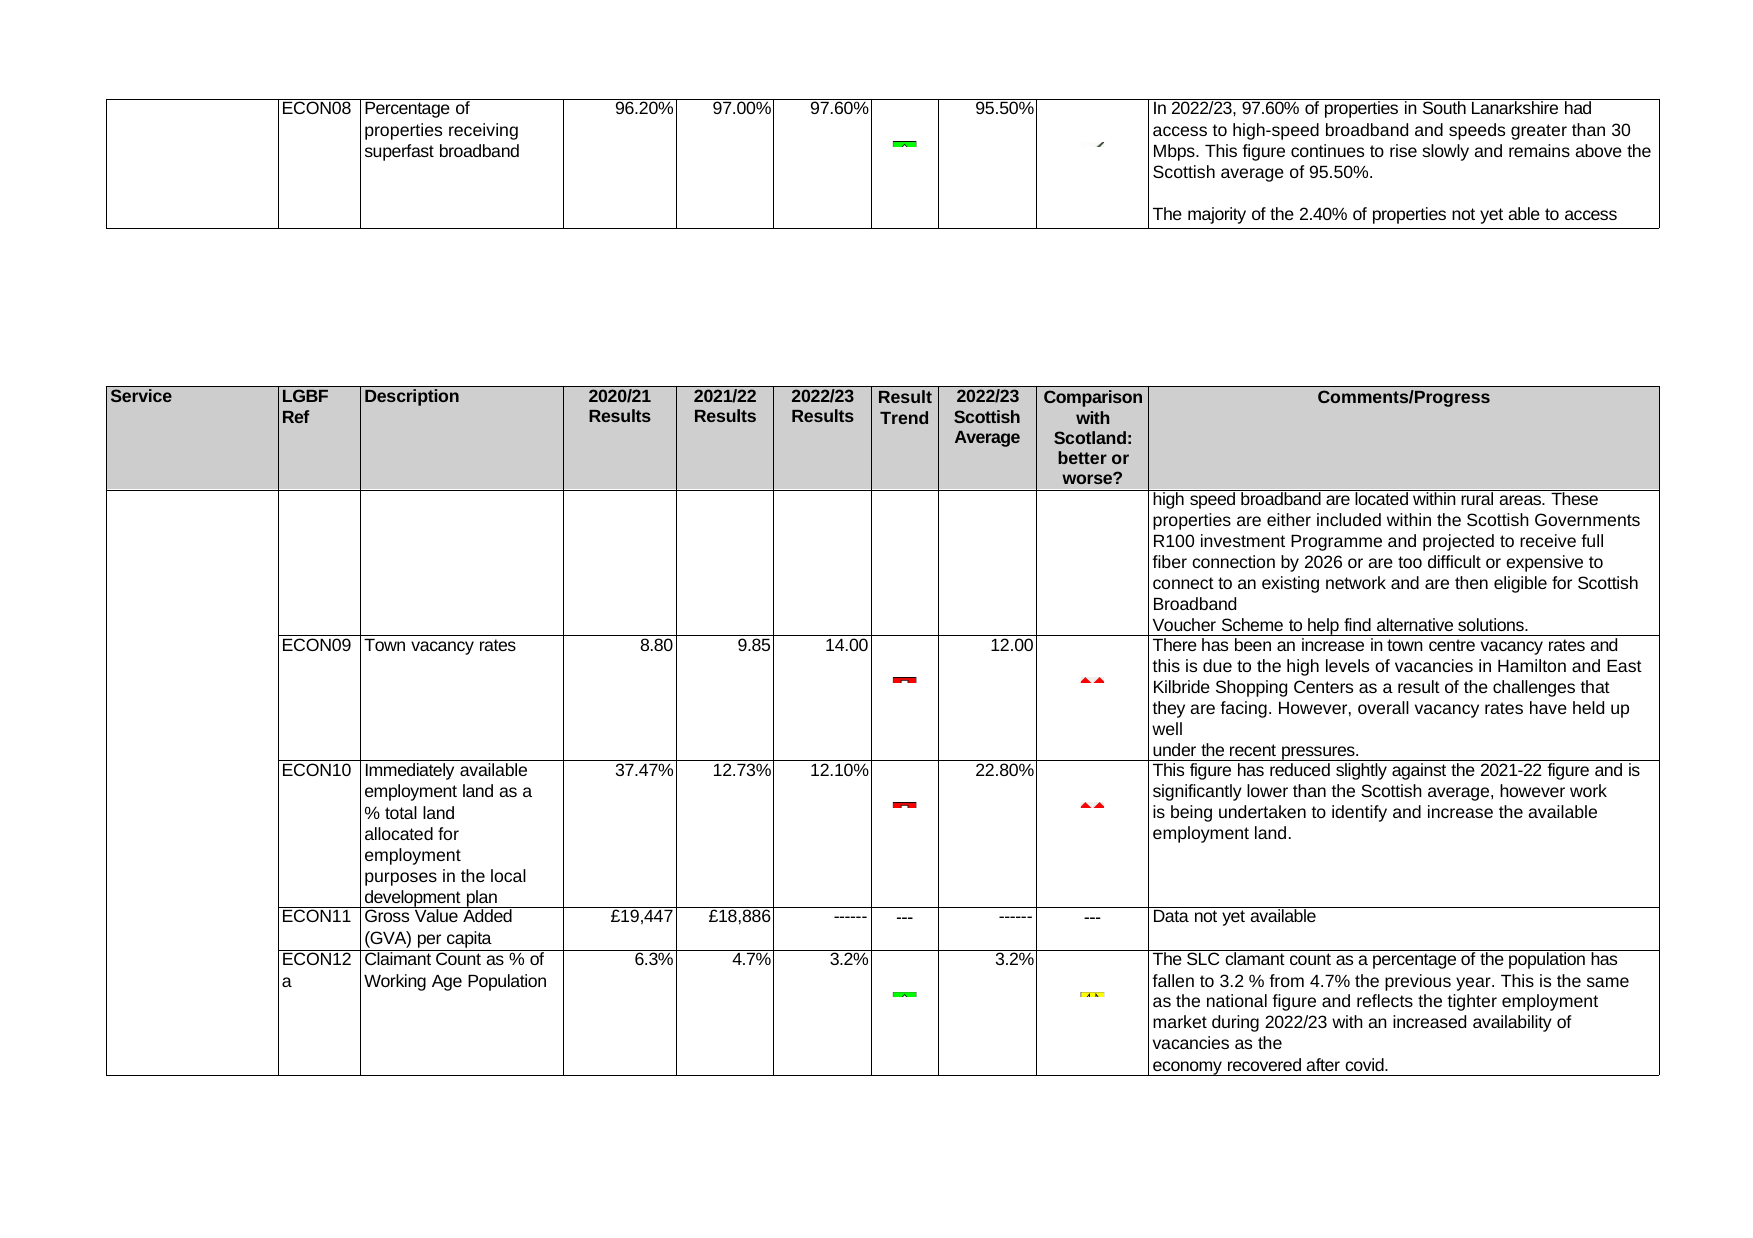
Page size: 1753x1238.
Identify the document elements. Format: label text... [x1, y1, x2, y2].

table_cell [939, 491, 1036, 635]
table_cell 97.60% [774, 100, 871, 227]
table_cell high speed broadband are located within rural areas. These properties are either included within the Scottish Governments R100 investment Programme and projected to receive full fiber connection by 2026 or are too difficult or expensive to connect to an existing network and are then eligible for Scottish Broadband Voucher Scheme to help find alternative solutions. [1149, 491, 1659, 635]
table_cell There has been an increase in town centre vacancy rates and this is due to the high levels of vacancies in Hamilton and East Kilbride Shopping Centers as a result of the challenges that they are facing. However, overall vacancy rates have held up well under the recent pressures. [1149, 636, 1659, 760]
table_cell [774, 491, 871, 635]
table_cell ECON09 [279, 636, 360, 760]
table_cell Data not yet available [1149, 908, 1659, 949]
table_cell 12.10% [774, 761, 871, 907]
table_cell In 2022/23, 97.60% of properties in South Lanarkshire had access to high-speed broadband and speeds greater than 30 Mbps. This figure continues to rise slowly and remains above the Scottish average of 95.50%. The majority of the 2.40% of properties not yet able to access [1149, 100, 1659, 227]
table_cell 12.00 [939, 636, 1036, 760]
table_header 2022/23 Scottish Average [939, 387, 1036, 489]
table_cell Town vacancy rates [361, 636, 563, 760]
table_cell ECON12 a [279, 951, 360, 1075]
table_cell [361, 491, 563, 635]
table_cell 3.2% [939, 951, 1036, 1075]
table_header Description [361, 387, 563, 489]
table_cell [872, 100, 938, 227]
table_cell 22.80% [939, 761, 1036, 907]
table_cell [872, 636, 938, 760]
table_header Result Trend [872, 387, 938, 489]
table_cell 9.85 [677, 636, 773, 760]
table_cell [564, 491, 676, 635]
table_cell ECON10 [279, 761, 360, 907]
table_header LGBF Ref [279, 387, 360, 489]
table_cell ------ [939, 908, 1036, 949]
table_cell [677, 491, 773, 635]
table_cell [107, 491, 278, 1075]
table_cell 4.7% [677, 951, 773, 1075]
table_cell [1037, 951, 1148, 1075]
table_cell [1037, 908, 1148, 949]
table_cell 6.3% [564, 951, 676, 1075]
table_cell The SLC clamant count as a percentage of the population has fallen to 3.2 % from 4.7% the previous year. This is the same as the national figure and reflects the tighter employment market during 2022/23 with an increased availability of vacancies as the economy recovered after covid. [1149, 951, 1659, 1075]
table_cell ------ [774, 908, 871, 949]
table_header 2020/21 Results [564, 387, 676, 489]
table_header 2021/22 Results [677, 387, 773, 489]
table_cell Gross Value Added (GVA) per capita [361, 908, 563, 949]
table_cell 14.00 [774, 636, 871, 760]
table_cell [1037, 636, 1148, 760]
table_cell 96.20% [564, 100, 676, 227]
table_cell [1037, 100, 1148, 227]
table_cell This figure has reduced slightly against the 2021-22 figure and is significantly lower than the Scottish average, however work is being undertaken to identify and increase the available employment land. [1149, 761, 1659, 907]
table_cell 95.50% [939, 100, 1036, 227]
table_cell [872, 491, 938, 635]
table_cell 8.80 [564, 636, 676, 760]
table_cell Claimant Count as % of Working Age Population [361, 951, 563, 1075]
table_cell 3.2% [774, 951, 871, 1075]
table_cell 37.47% [564, 761, 676, 907]
table_cell [872, 908, 938, 949]
table_cell £18,886 [677, 908, 773, 949]
table_cell [872, 761, 938, 907]
table_cell [1037, 491, 1148, 635]
table_cell [107, 100, 278, 227]
table_header 2022/23 Results [774, 387, 871, 489]
table_header Comments/Progress [1149, 387, 1659, 489]
table_header Comparison with Scotland: better or worse? [1037, 387, 1148, 489]
table_cell 97.00% [677, 100, 773, 227]
table_cell Percentage of properties receiving superfast broadband [361, 100, 563, 227]
table_cell Immediately available employment land as a % total land allocated for employment purposes in the local development plan [361, 761, 563, 907]
table_cell 12.73% [677, 761, 773, 907]
table_header Service [107, 387, 278, 489]
table_cell ECON08 [279, 100, 360, 227]
table_cell [279, 491, 360, 635]
table_cell ECON11 [279, 908, 360, 949]
table_cell [1037, 761, 1148, 907]
table_cell [872, 951, 938, 1075]
table_cell £19,447 [564, 908, 676, 949]
